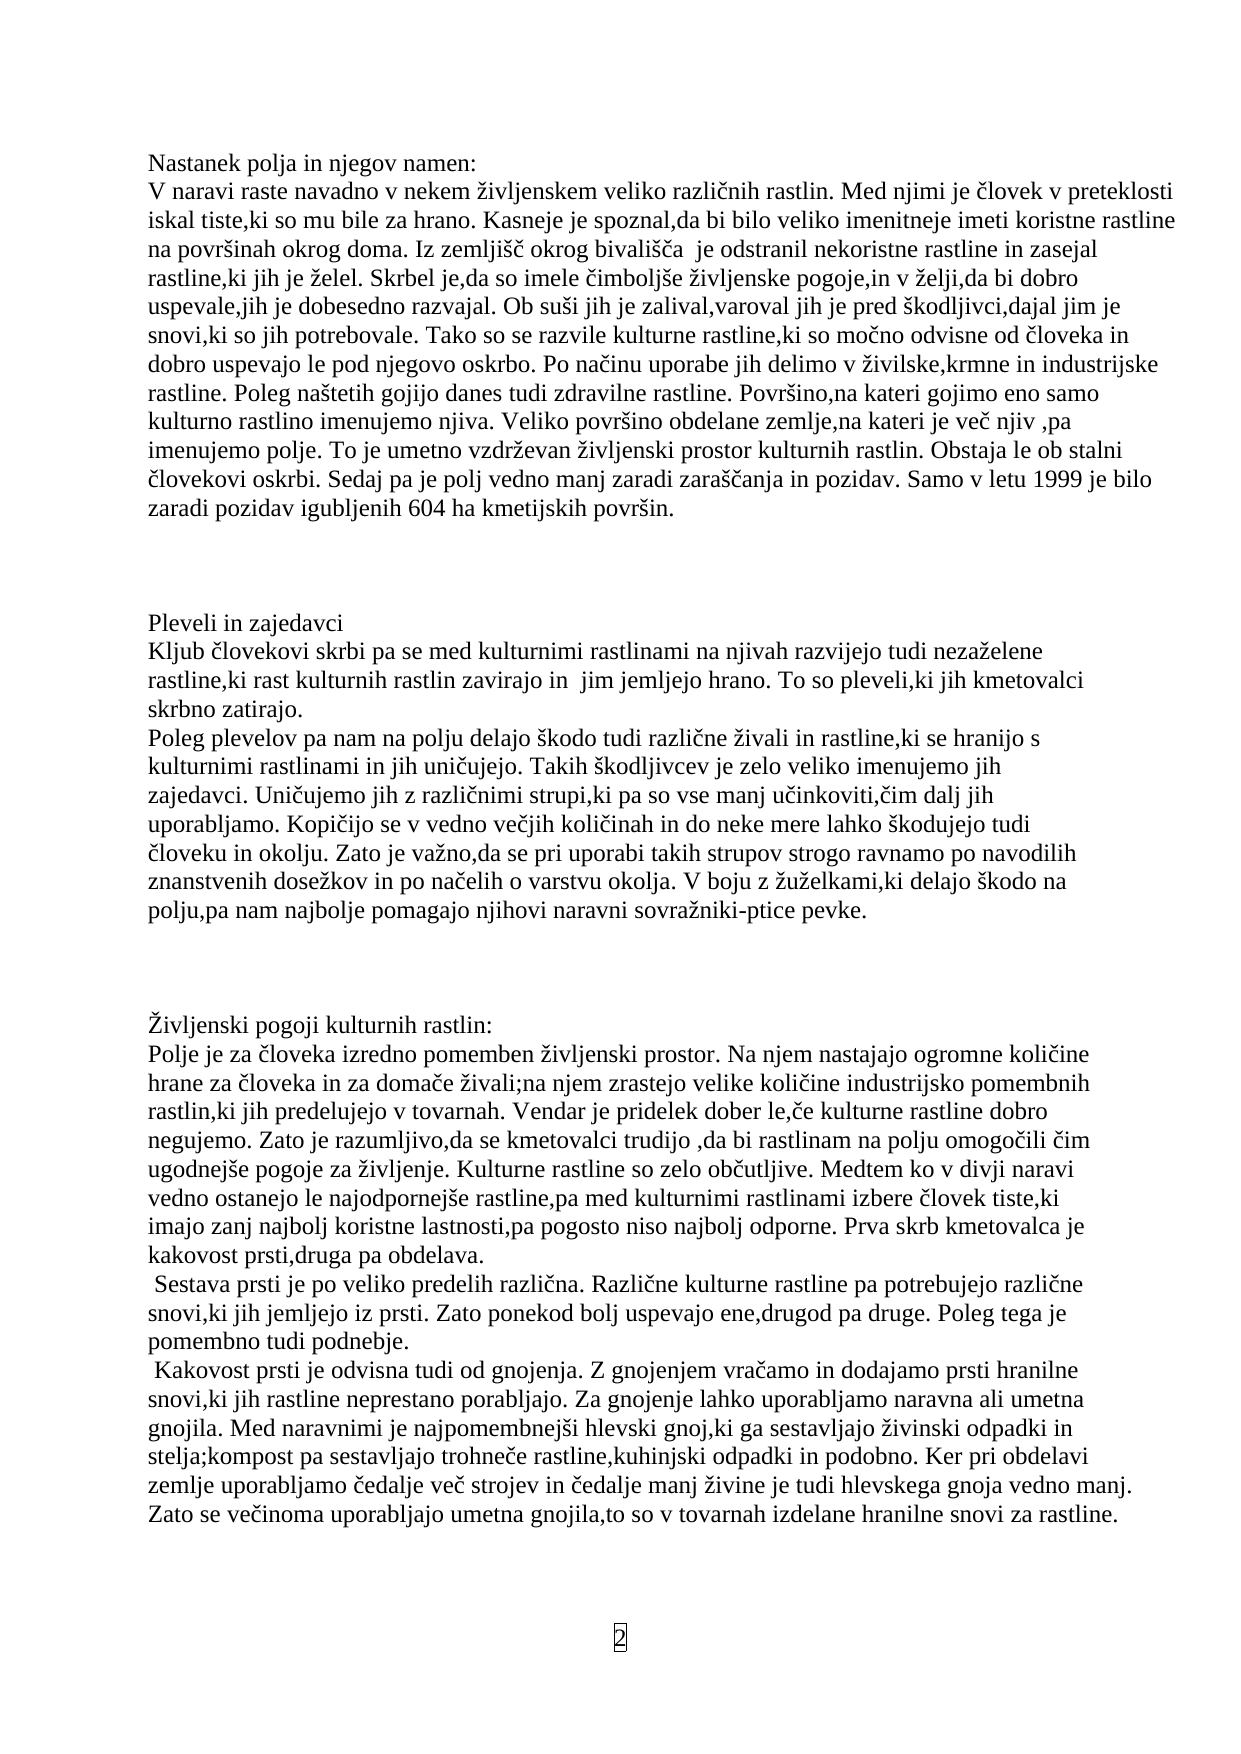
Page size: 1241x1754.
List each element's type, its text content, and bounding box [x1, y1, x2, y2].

text Življenski pogoji kulturnih rastlin: [148, 1010, 1093, 1039]
text Kljub človekovi skrbi pa se med kulturnimi rastlinami na njivah razvijejo tudi nezaželene rastline,ki rast kulturnih rastlin zavirajo in jim jemljejo hrano. To so pleveli,ki jih kmetovalci skrbno zatirajo. [148, 636, 1093, 723]
text Nastanek polja in njegov namen: [148, 148, 1093, 176]
text Sestava prsti je po veliko predelih različna. Različne kulturne rastline pa potrebujejo različne snovi,ki jih jemljejo iz prsti. Zato ponekod bolj uspevajo ene,drugod pa druge. Poleg tega je pomembno tudi podnebje. [148, 1269, 1093, 1355]
text Polje je za človeka izredno pomemben življenski prostor. Na njem nastajajo ogromne količine hrane za človeka in za domače živali;na njem zrastejo velike količine industrijsko pomembnih rastlin,ki jih predelujejo v tovarnah. Vendar je pridelek dober le,če kulturne rastline dobro negujemo. Zato je razumljivo,da se kmetovalci trudijo ,da bi rastlinam na polju omogočili čim ugodnejše pogoje za življenje. Kulturne rastline so zelo občutljive. Medtem ko v divji naravi vedno ostanejo le najodpornejše rastline,pa med kulturnimi rastlinami izbere človek tiste,ki imajo zanj najbolj koristne lastnosti,pa pogosto niso najbolj odporne. Prva skrb kmetovalca je kakovost prsti,druga pa obdelava. [148, 1039, 1093, 1269]
text Kakovost prsti je odvisna tudi od gnojenja. Z gnojenjem vračamo in dodajamo prsti hranilne snovi,ki jih rastline neprestano porabljajo. Za gnojenje lahko uporabljamo naravna ali umetna gnojila. Med naravnimi je najpomembnejši hlevski gnoj,ki ga sestavljajo živinski odpadki in stelja;kompost pa sestavljajo trohneče rastline,kuhinjski odpadki in podobno. Ker pri obdelavi zemlje uporabljamo čedalje več strojev in čedalje manj živine je tudi hlevskega gnoja vedno manj. Zato se večinoma uporabljajo umetna gnojila,to so v tovarnah izdelane hranilne snovi za rastline. [148, 1355, 1160, 1528]
text Pleveli in zajedavci [148, 608, 1093, 636]
text V naravi raste navadno v nekem življenskem veliko različnih rastlin. Med njimi je človek v preteklosti iskal tiste,ki so mu bile za hrano. Kasneje je spoznal,da bi bilo veliko imenitneje imeti koristne rastline na površinah okrog doma. Iz zemljišč okrog bivališča je odstranil nekoristne rastline in zasejal rastline,ki jih je želel. Skrbel je,da so imele čimboljše življenske pogoje,in v želji,da bi dobro uspevale,jih je dobesedno razvajal. Ob suši jih je zalival,varoval jih je pred škodljivci,dajal jim je snovi,ki so jih potrebovale. Tako so se razvile kulturne rastline,ki so močno odvisne od človeka in dobro uspevajo le pod njegovo oskrbo. Po načinu uporabe jih delimo v živilske,krmne in industrijske rastline. Poleg naštetih gojijo danes tudi zdravilne rastline. Površino,na kateri gojimo eno samo kulturno rastlino imenujemo njiva. Veliko površino obdelane zemlje,na kateri je več njiv ,pa imenujemo polje. To je umetno vzdrževan življenski prostor kulturnih rastlin. Obstaja le ob stalni človekovi oskrbi. Sedaj pa je polj vedno manj zaradi zaraščanja in pozidav. Samo v letu 1999 je bilo zaradi pozidav igubljenih 604 ha kmetijskih površin. [148, 176, 1179, 521]
text Poleg plevelov pa nam na polju delajo škodo tudi različne živali in rastline,ki se hranijo s kulturnimi rastlinami in jih uničujejo. Takih škodljivcev je zelo veliko imenujemo jih zajedavci. Uničujemo jih z različnimi strupi,ki pa so vse manj učinkoviti,čim dalj jih uporabljamo. Kopičijo se v vedno večjih količinah in do neke mere lahko škodujejo tudi človeku in okolju. Zato je važno,da se pri uporabi takih strupov strogo ravnamo po navodilih znanstvenih dosežkov in po načelih o varstvu okolja. V boju z žuželkami,ki delajo škodo na polju,pa nam najbolje pomagajo njihovi naravni sovražniki-ptice pevke. [148, 723, 1093, 924]
